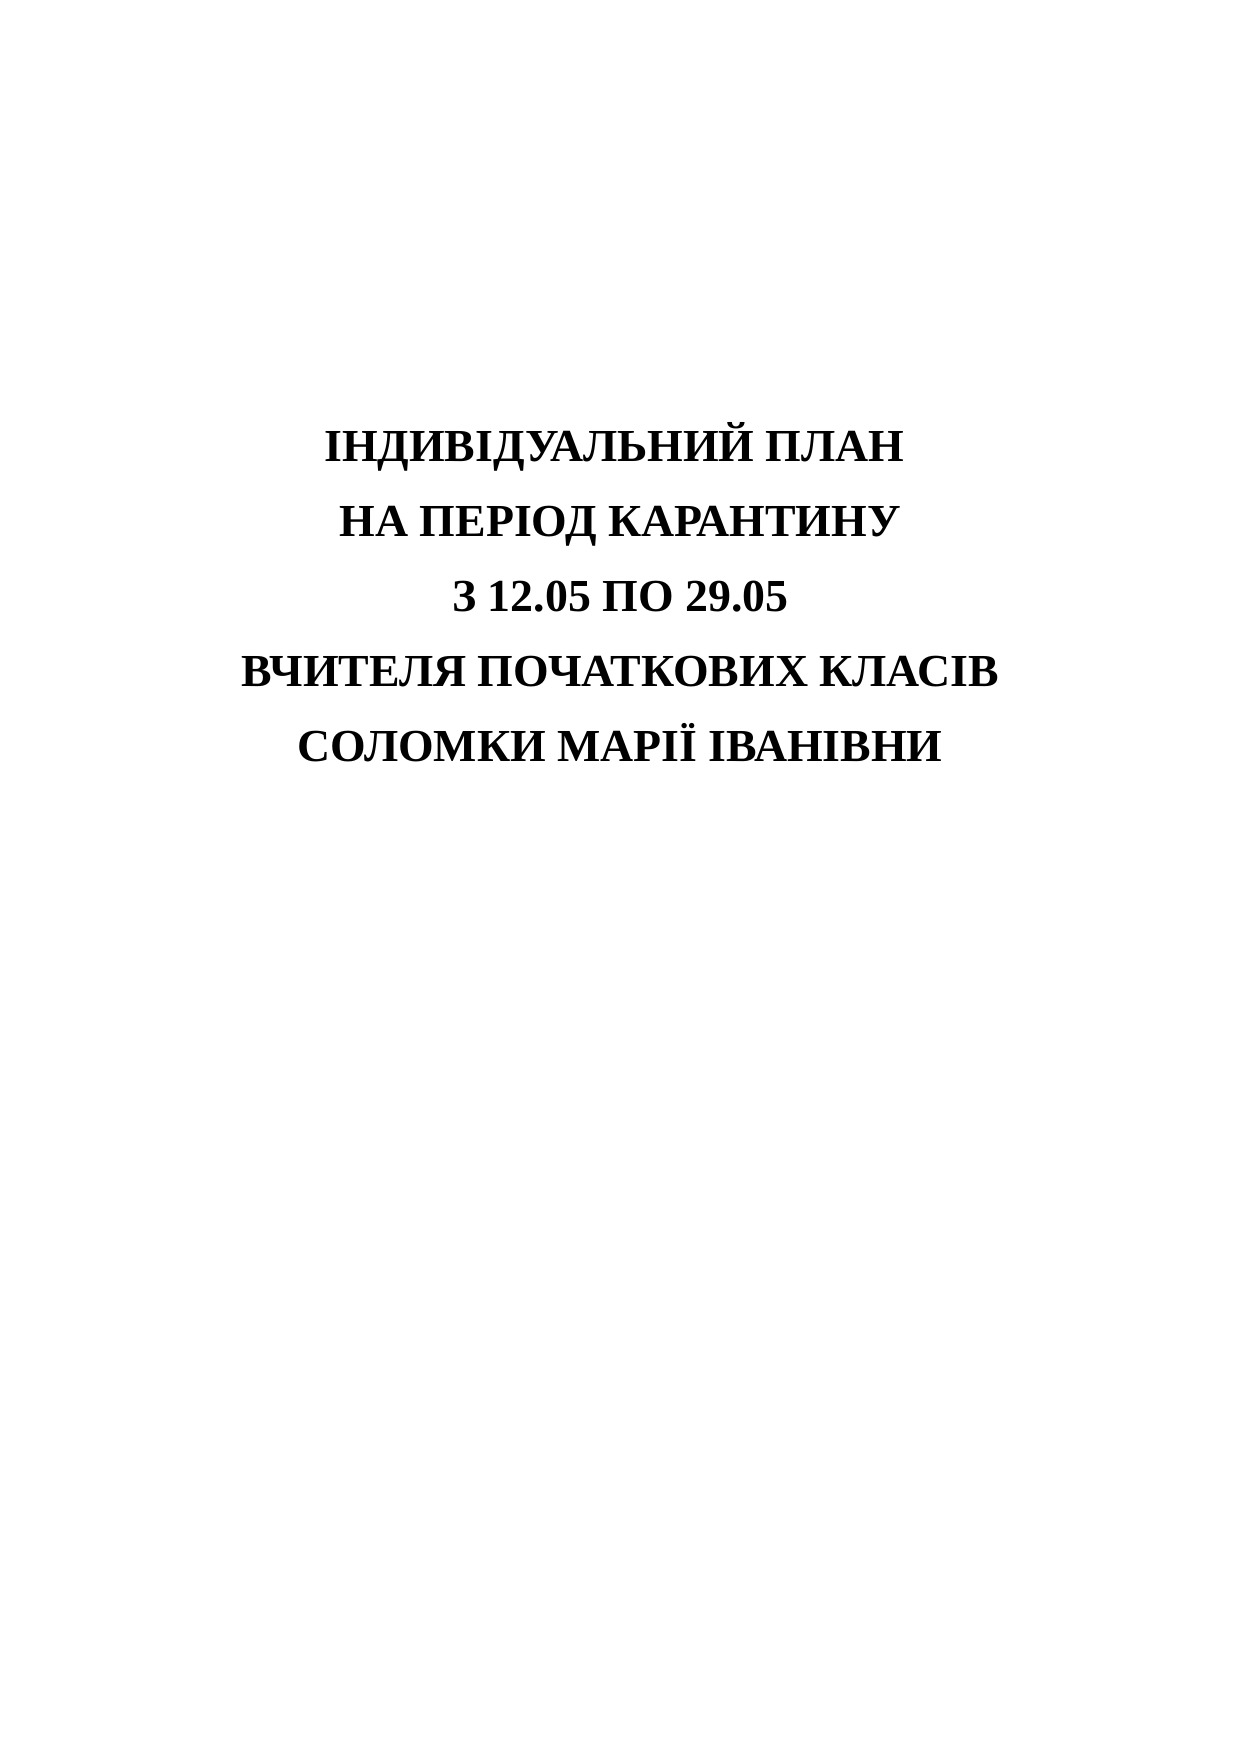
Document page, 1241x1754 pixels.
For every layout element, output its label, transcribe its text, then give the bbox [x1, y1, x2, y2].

text З 12.05 ПО 29.05 [118, 569, 1122, 621]
text ВЧИТЕЛЯ ПОЧАТКОВИХ КЛАСІВ [118, 644, 1122, 697]
text СОЛОМКИ МАРІЇ ІВАНІВНИ [118, 719, 1122, 772]
text ІНДИВІДУАЛЬНИЙ ПЛАН [118, 418, 1122, 471]
text НА ПЕРІОД КАРАНТИНУ [118, 494, 1122, 546]
